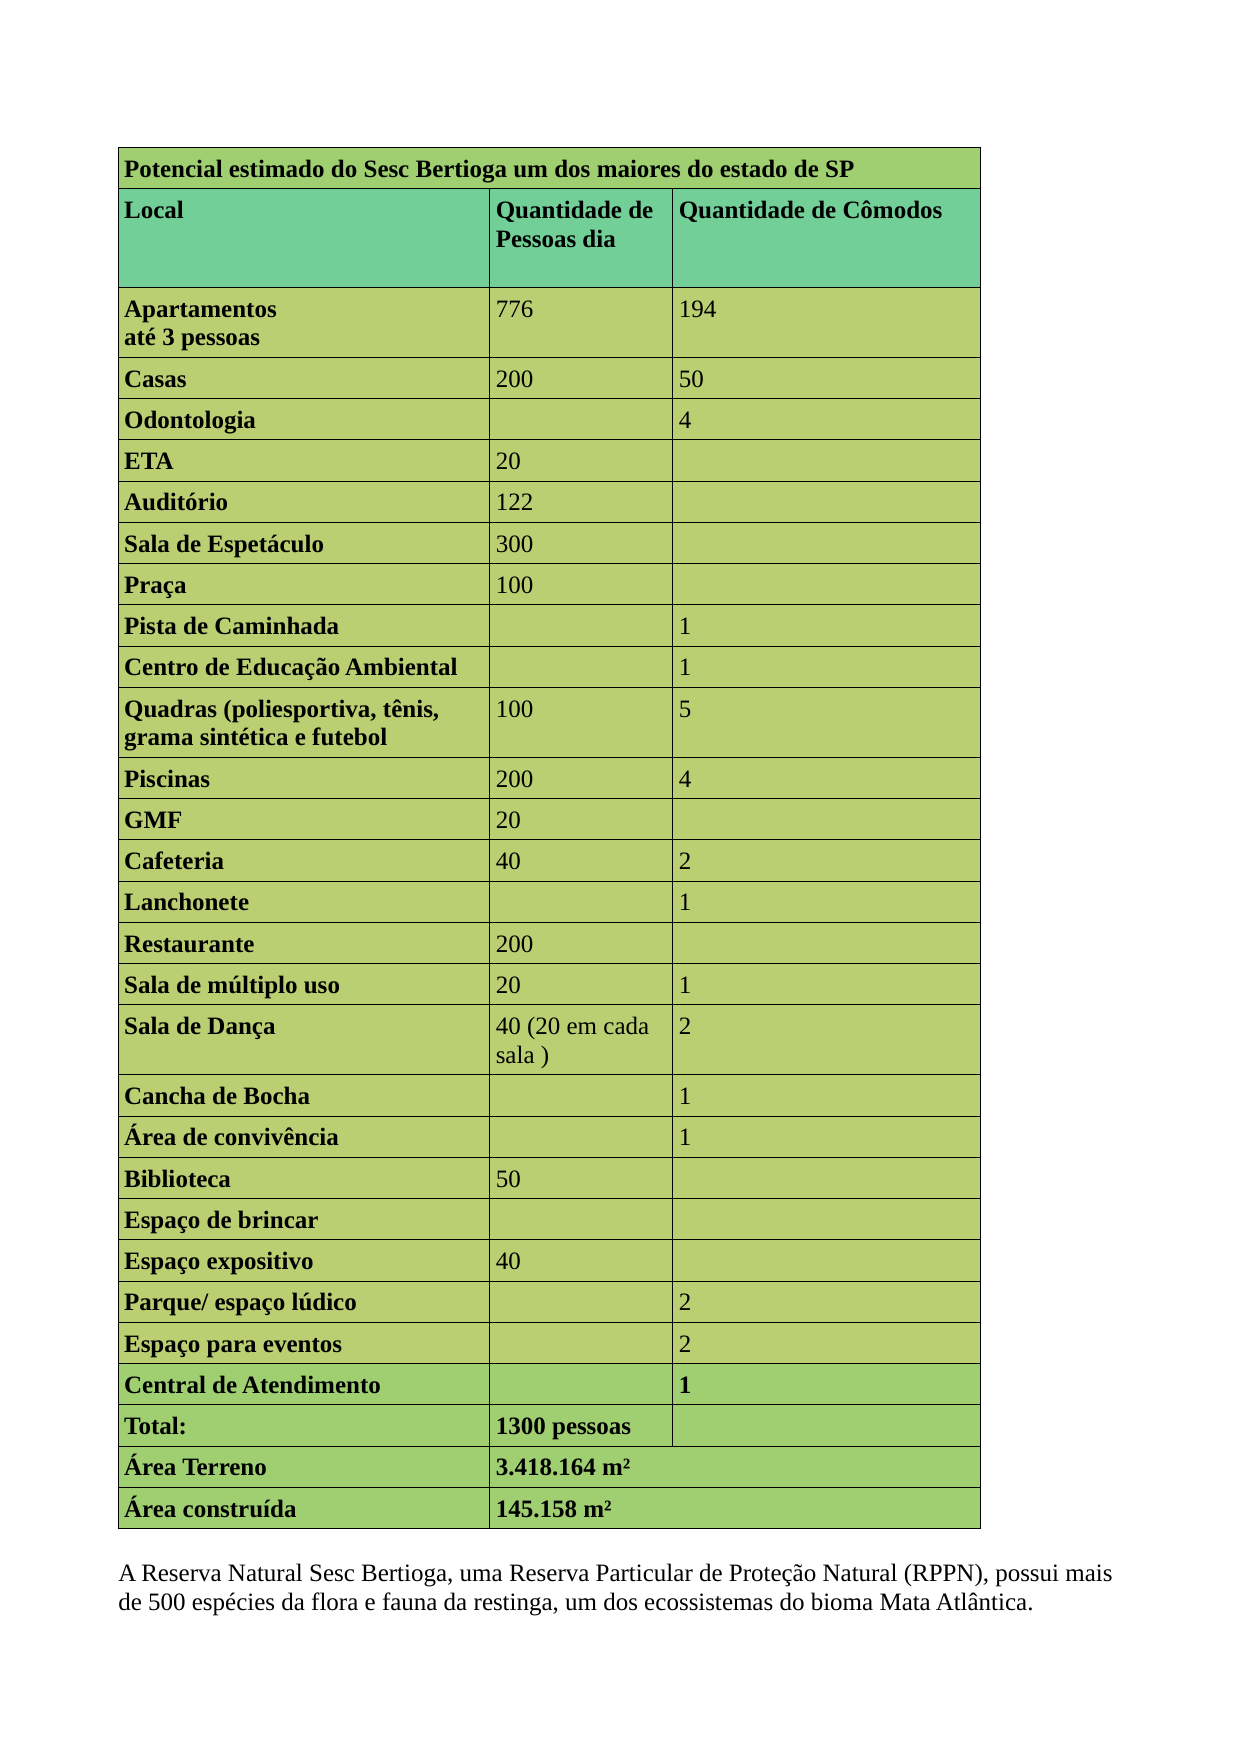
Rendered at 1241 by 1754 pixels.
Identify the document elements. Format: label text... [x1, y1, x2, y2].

table_cell Área de convivência [119, 1117, 489, 1157]
table_cell [673, 564, 980, 604]
table_cell 1 [673, 1364, 980, 1404]
table_cell Quantidade de Cômodos [673, 189, 980, 287]
table_cell ETA [119, 440, 489, 481]
table_cell [490, 1364, 672, 1404]
table_cell Lanchonete [119, 882, 489, 922]
table_cell [490, 1117, 672, 1157]
table_cell [673, 1199, 980, 1239]
table_cell [490, 1199, 672, 1239]
table_cell [490, 605, 672, 646]
table_cell Espaço expositivo [119, 1240, 489, 1281]
table_cell 1 [673, 1075, 980, 1116]
table_cell 4 [673, 399, 980, 439]
table_cell 50 [490, 1158, 672, 1198]
table_cell 2 [673, 1323, 980, 1363]
table_cell 1 [673, 964, 980, 1004]
text A Reserva Natural Sesc Bertioga, uma Reserva Particular de Proteção Natural (RPPN), possui mais de 500 espécies da flora e fauna da restinga, um dos ecossistemas do bioma Mata Atlântica. [118, 1558, 1122, 1615]
table_cell [490, 1323, 672, 1363]
table_cell [490, 399, 672, 439]
table_cell Restaurante [119, 923, 489, 963]
table_cell Sala de múltiplo uso [119, 964, 489, 1004]
table_cell [673, 1405, 980, 1446]
table_cell Biblioteca [119, 1158, 489, 1198]
table_cell Espaço de brincar [119, 1199, 489, 1239]
table_cell 1 [673, 647, 980, 687]
table_cell Total: [119, 1405, 489, 1446]
table_cell 122 [490, 482, 672, 522]
table_cell Sala de Dança [119, 1005, 489, 1074]
table_cell 300 [490, 523, 672, 563]
table_cell 40 [490, 1240, 672, 1281]
table_cell Parque/ espaço lúdico [119, 1282, 489, 1322]
table_cell Quantidade de Pessoas dia [490, 189, 672, 287]
table_cell 100 [490, 564, 672, 604]
table_cell 40 (20 em cada sala ) [490, 1005, 672, 1074]
table_cell Cafeteria [119, 840, 489, 881]
table_cell 1 [673, 1117, 980, 1157]
table_cell [673, 923, 980, 963]
table_cell Local [119, 189, 489, 287]
table_cell 5 [673, 688, 980, 757]
table_cell [490, 1282, 672, 1322]
table_cell Casas [119, 358, 489, 398]
table_cell 194 [673, 288, 980, 357]
table_cell Cancha de Bocha [119, 1075, 489, 1116]
table_cell [673, 523, 980, 563]
table_cell Pista de Caminhada [119, 605, 489, 646]
table_cell 40 [490, 840, 672, 881]
table_cell Área construída [119, 1488, 489, 1528]
table_cell Central de Atendimento [119, 1364, 489, 1404]
table_cell Apartamentos até 3 pessoas [119, 288, 489, 357]
table_cell 20 [490, 799, 672, 839]
table_cell [673, 440, 980, 481]
table_cell 1300 pessoas [490, 1405, 672, 1446]
table_cell [490, 882, 672, 922]
table_cell Espaço para eventos [119, 1323, 489, 1363]
table_cell 4 [673, 758, 980, 798]
table_cell Sala de Espetáculo [119, 523, 489, 563]
table_cell Auditório [119, 482, 489, 522]
table_cell [673, 1240, 980, 1281]
table_cell 200 [490, 923, 672, 963]
table_cell 50 [673, 358, 980, 398]
table_cell Área Terreno [119, 1447, 489, 1487]
table_cell 2 [673, 1005, 980, 1074]
table_cell 200 [490, 758, 672, 798]
table_cell [673, 482, 980, 522]
table_cell 3.418.164 m² [490, 1447, 980, 1487]
table_cell 20 [490, 964, 672, 1004]
table_cell 1 [673, 882, 980, 922]
table_cell [673, 799, 980, 839]
table_cell Piscinas [119, 758, 489, 798]
table_cell 200 [490, 358, 672, 398]
table_cell 2 [673, 1282, 980, 1322]
table_cell 20 [490, 440, 672, 481]
table_header Potencial estimado do Sesc Bertioga um dos maiores do estado de SP [119, 148, 980, 188]
table_cell [490, 1075, 672, 1116]
table_cell 776 [490, 288, 672, 357]
table_cell Centro de Educação Ambiental [119, 647, 489, 687]
table_cell 1 [673, 605, 980, 646]
table_cell [490, 647, 672, 687]
table_cell 145.158 m² [490, 1488, 980, 1528]
table_cell Odontologia [119, 399, 489, 439]
table_cell Quadras (poliesportiva, tênis, grama sintética e futebol [119, 688, 489, 757]
table_cell [673, 1158, 980, 1198]
table_cell GMF [119, 799, 489, 839]
table_cell Praça [119, 564, 489, 604]
table_cell 2 [673, 840, 980, 881]
table_cell 100 [490, 688, 672, 757]
